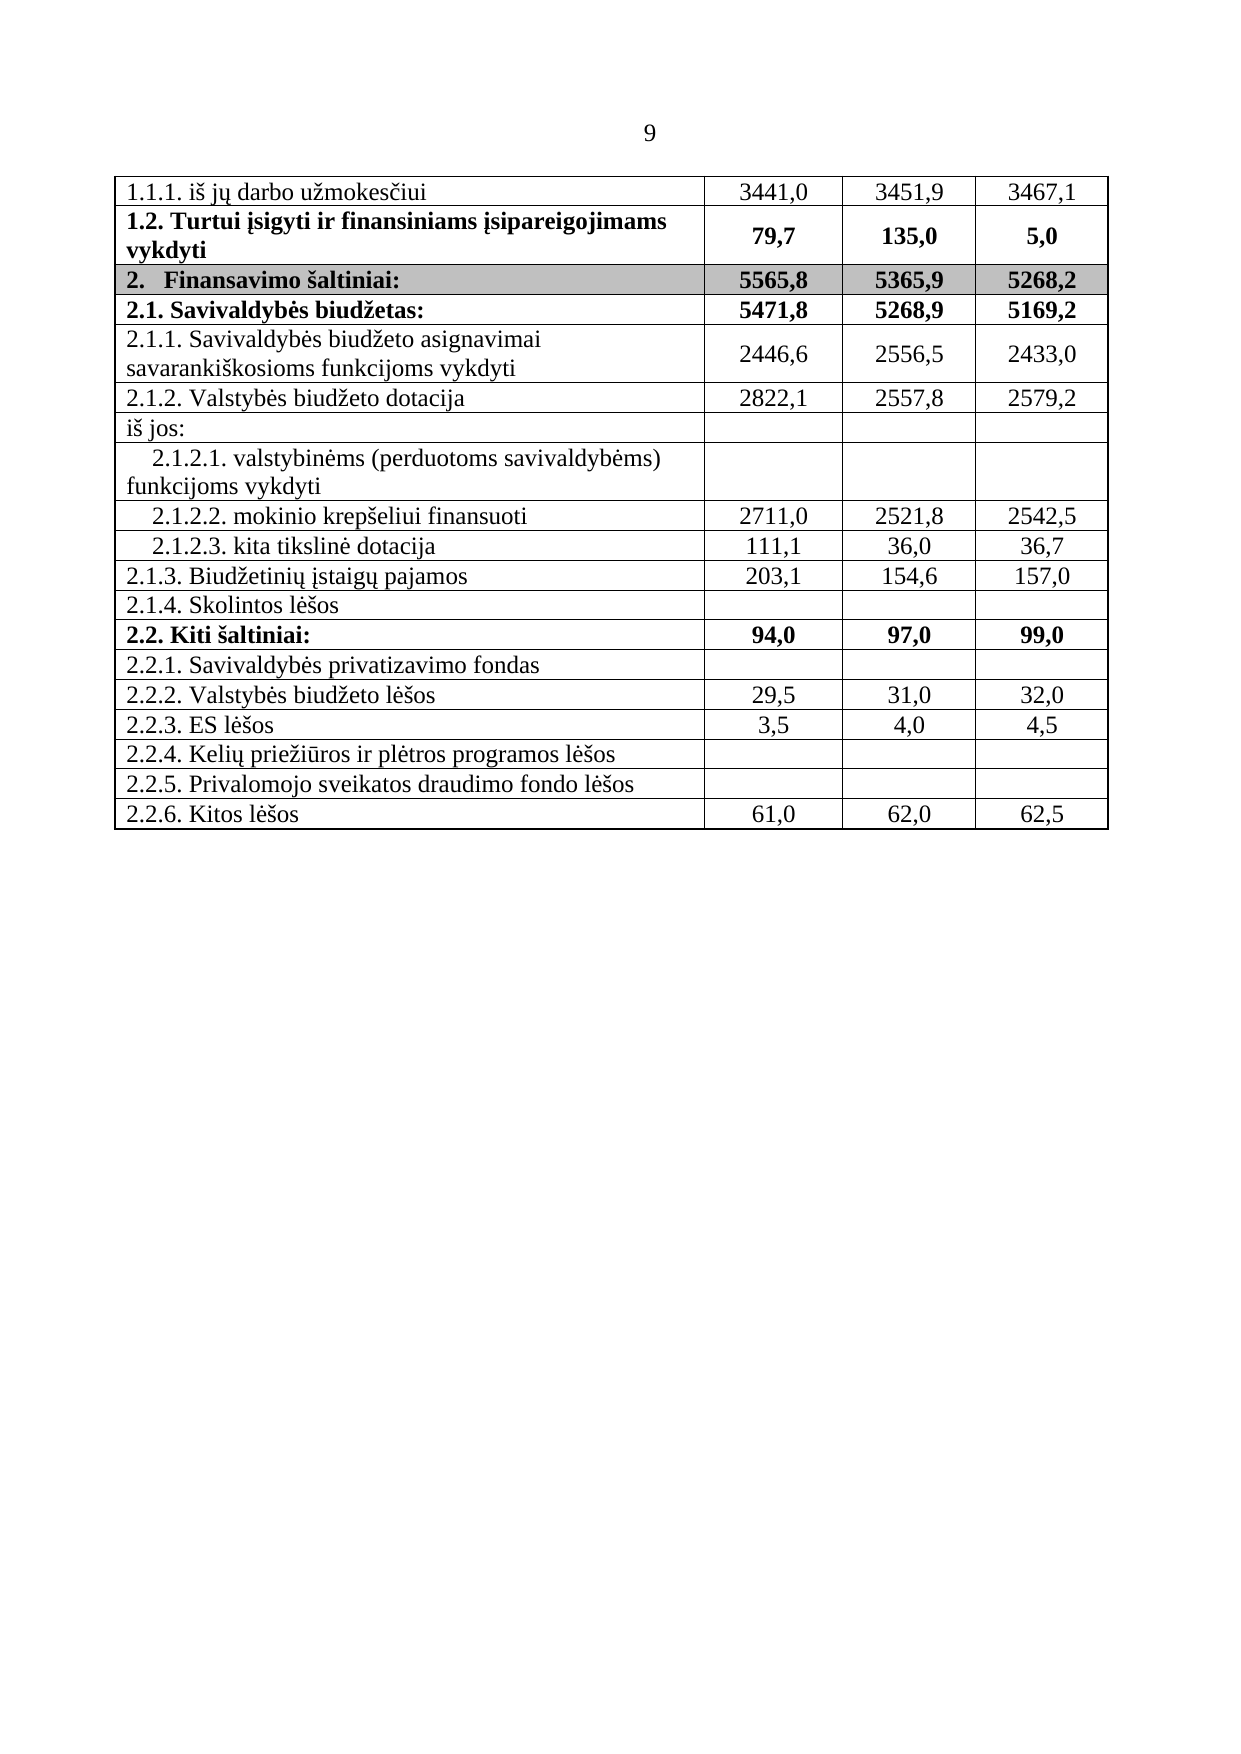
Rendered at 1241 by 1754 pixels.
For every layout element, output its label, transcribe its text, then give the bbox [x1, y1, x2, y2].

table_cell [976, 740, 1107, 768]
table_cell 99,0 [976, 620, 1107, 649]
table_cell 94,0 [705, 620, 842, 649]
table_cell 5471,8 [705, 295, 842, 323]
table_cell [705, 769, 842, 798]
table_cell 5169,2 [976, 295, 1107, 323]
table_cell 2.2.4. Kelių priežiūros ir plėtros programos lėšos [116, 740, 704, 768]
table_cell 3451,9 [843, 177, 975, 205]
table_cell [843, 413, 975, 442]
table_cell 2.2.5. Privalomojo sveikatos draudimo fondo lėšos [116, 769, 704, 798]
table_cell [705, 740, 842, 768]
table_cell [843, 769, 975, 798]
table_cell 61,0 [705, 799, 842, 828]
table_cell 31,0 [843, 680, 975, 709]
table_cell 2446,6 [705, 325, 842, 382]
table_cell 5,0 [976, 206, 1107, 264]
table_cell 2.2. Kiti šaltiniai: [116, 620, 704, 649]
table_cell 2.1. Savivaldybės biudžetas: [116, 295, 704, 323]
table_cell 135,0 [843, 206, 975, 264]
table_cell [705, 591, 842, 619]
table_cell [976, 650, 1107, 679]
table_cell 2521,8 [843, 501, 975, 530]
table_cell 29,5 [705, 680, 842, 709]
table_cell 2579,2 [976, 383, 1107, 412]
table_cell 32,0 [976, 680, 1107, 709]
table_cell [705, 443, 842, 500]
table_cell 1.2. Turtui įsigyti ir finansiniams įsipareigojimams vykdyti [116, 206, 704, 264]
table_cell [705, 650, 842, 679]
table_cell 5365,9 [843, 265, 975, 294]
table_cell 5268,9 [843, 295, 975, 323]
table_cell 2433,0 [976, 325, 1107, 382]
table_cell 2.1.1. Savivaldybės biudžeto asignavimai savarankiškosioms funkcijoms vykdyti [116, 325, 704, 382]
table_cell [705, 413, 842, 442]
table_cell [976, 443, 1107, 500]
table_cell 2.1.3. Biudžetinių įstaigų pajamos [116, 561, 704, 589]
table_cell 2.2.2. Valstybės biudžeto lėšos [116, 680, 704, 709]
table_cell 154,6 [843, 561, 975, 589]
table_cell 2.1.2.1. valstybinėms (perduotoms savivaldybėms) funkcijoms vykdyti [116, 443, 704, 500]
table_cell 5565,8 [705, 265, 842, 294]
table_cell 36,0 [843, 531, 975, 560]
table_cell 97,0 [843, 620, 975, 649]
table_cell 4,0 [843, 710, 975, 738]
table_cell 36,7 [976, 531, 1107, 560]
table_cell iš jos: [116, 413, 704, 442]
table_cell [976, 769, 1107, 798]
table_cell 111,1 [705, 531, 842, 560]
table_cell [843, 443, 975, 500]
table_cell 2822,1 [705, 383, 842, 412]
table_cell [976, 413, 1107, 442]
table_cell 79,7 [705, 206, 842, 264]
table_cell 2542,5 [976, 501, 1107, 530]
table_cell 5268,2 [976, 265, 1107, 294]
table_cell 2557,8 [843, 383, 975, 412]
table_cell [843, 740, 975, 768]
table_cell 2.2.6. Kitos lėšos [116, 799, 704, 828]
table_cell 2.1.2. Valstybės biudžeto dotacija [116, 383, 704, 412]
table_cell 2.1.4. Skolintos lėšos [116, 591, 704, 619]
table_cell 4,5 [976, 710, 1107, 738]
table_cell [976, 591, 1107, 619]
table_cell 2556,5 [843, 325, 975, 382]
table_cell 157,0 [976, 561, 1107, 589]
table_cell 3467,1 [976, 177, 1107, 205]
table_cell 2711,0 [705, 501, 842, 530]
table_cell 2.1.2.2. mokinio krepšeliui finansuoti [116, 501, 704, 530]
table_cell [104, 176, 1130, 887]
table_cell 3,5 [705, 710, 842, 738]
table_cell 2. Finansavimo šaltiniai: [116, 265, 704, 294]
table_cell 2.2.3. ES lėšos [116, 710, 704, 738]
table_cell 2.2.1. Savivaldybės privatizavimo fondas [116, 650, 704, 679]
table_cell [843, 591, 975, 619]
table_cell 3441,0 [705, 177, 842, 205]
table_cell [843, 650, 975, 679]
table_cell 62,0 [843, 799, 975, 828]
table_cell 62,5 [976, 799, 1107, 828]
table_cell 203,1 [705, 561, 842, 589]
table_cell 1.1.1. iš jų darbo užmokesčiui [116, 177, 704, 205]
table_cell 2.1.2.3. kita tikslinė dotacija [116, 531, 704, 560]
